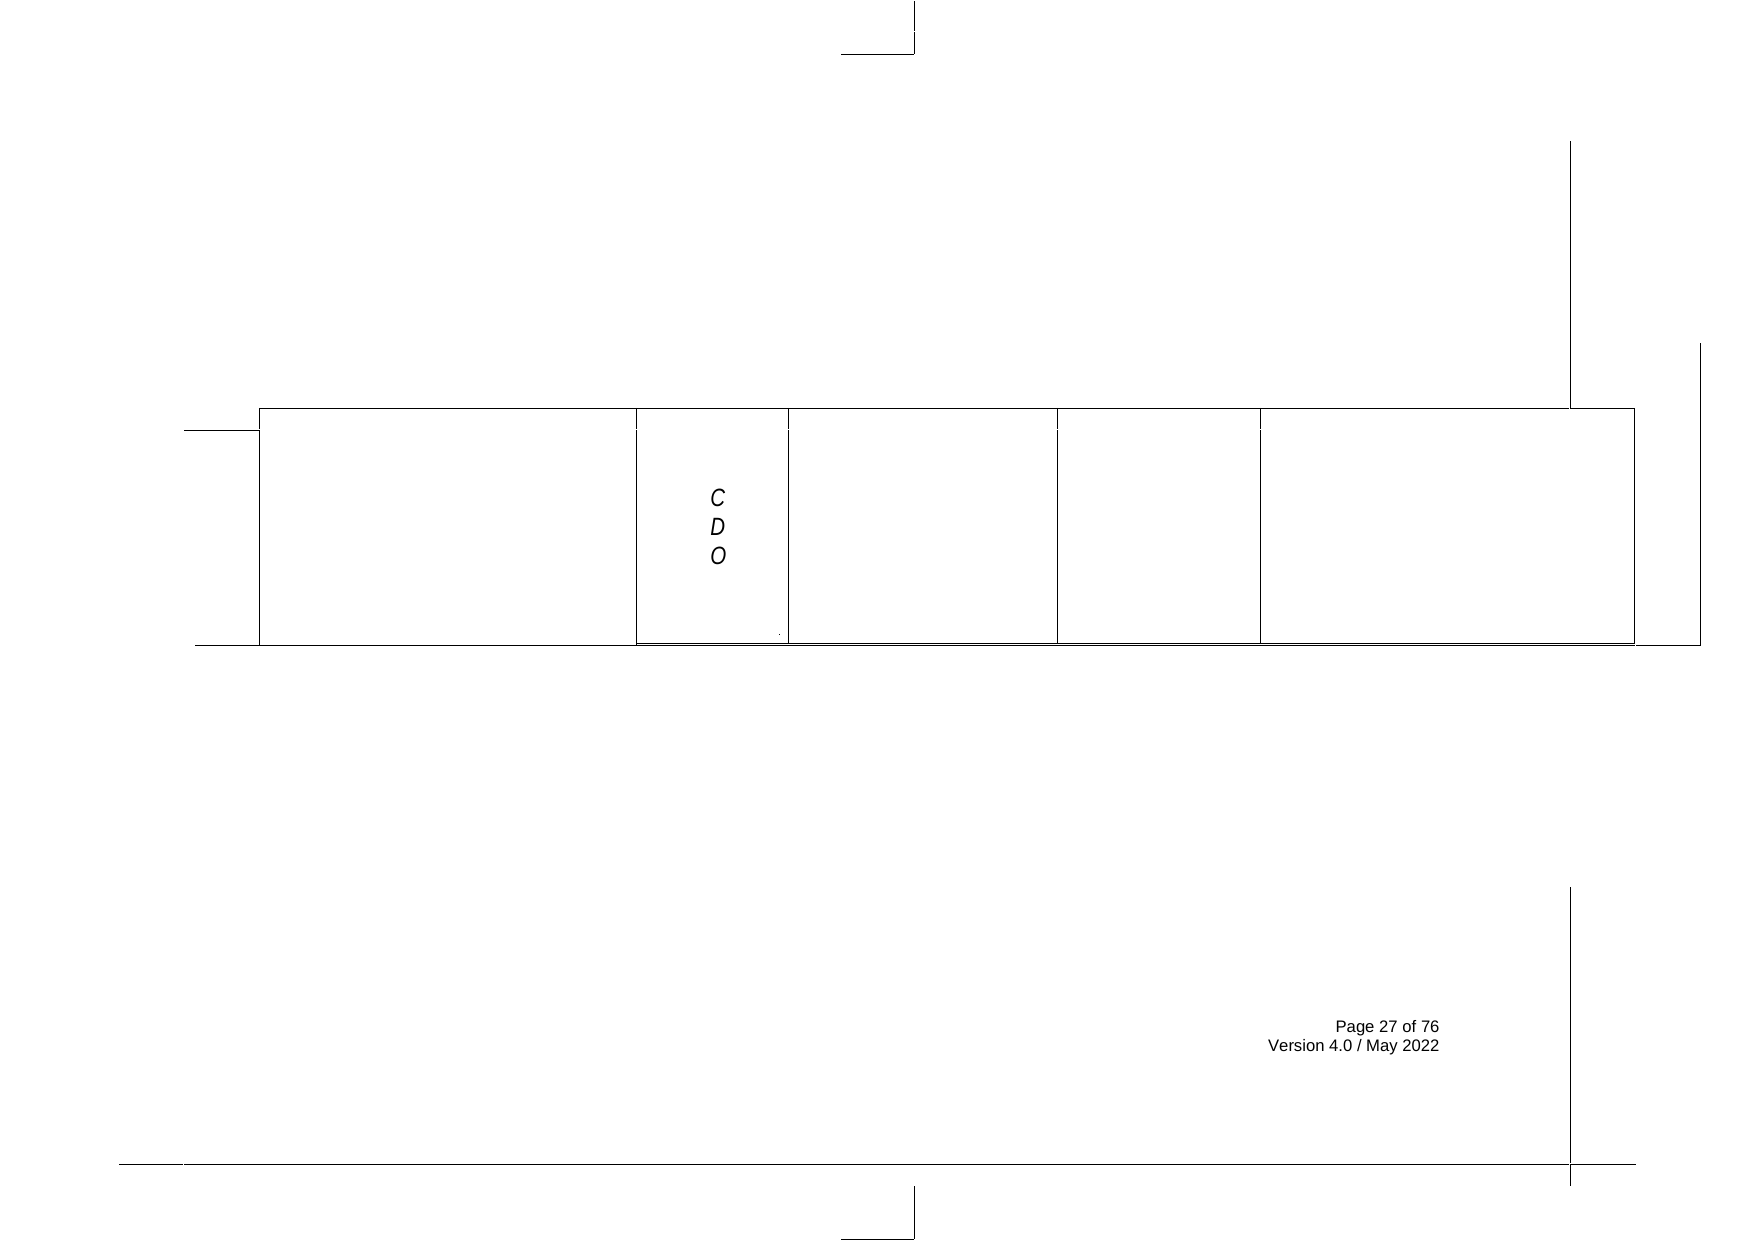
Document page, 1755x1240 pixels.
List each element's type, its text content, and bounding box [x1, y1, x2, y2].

table_cell [1058, 430, 1260, 643]
table_header [260, 430, 636, 643]
table_cell [789, 430, 1057, 643]
table_cell [637, 409, 788, 429]
table_cell [1261, 409, 1634, 643]
table_cell [1058, 409, 1260, 429]
table_cell [789, 409, 1057, 429]
table_cell CDO [637, 430, 788, 643]
table_header [260, 409, 636, 429]
